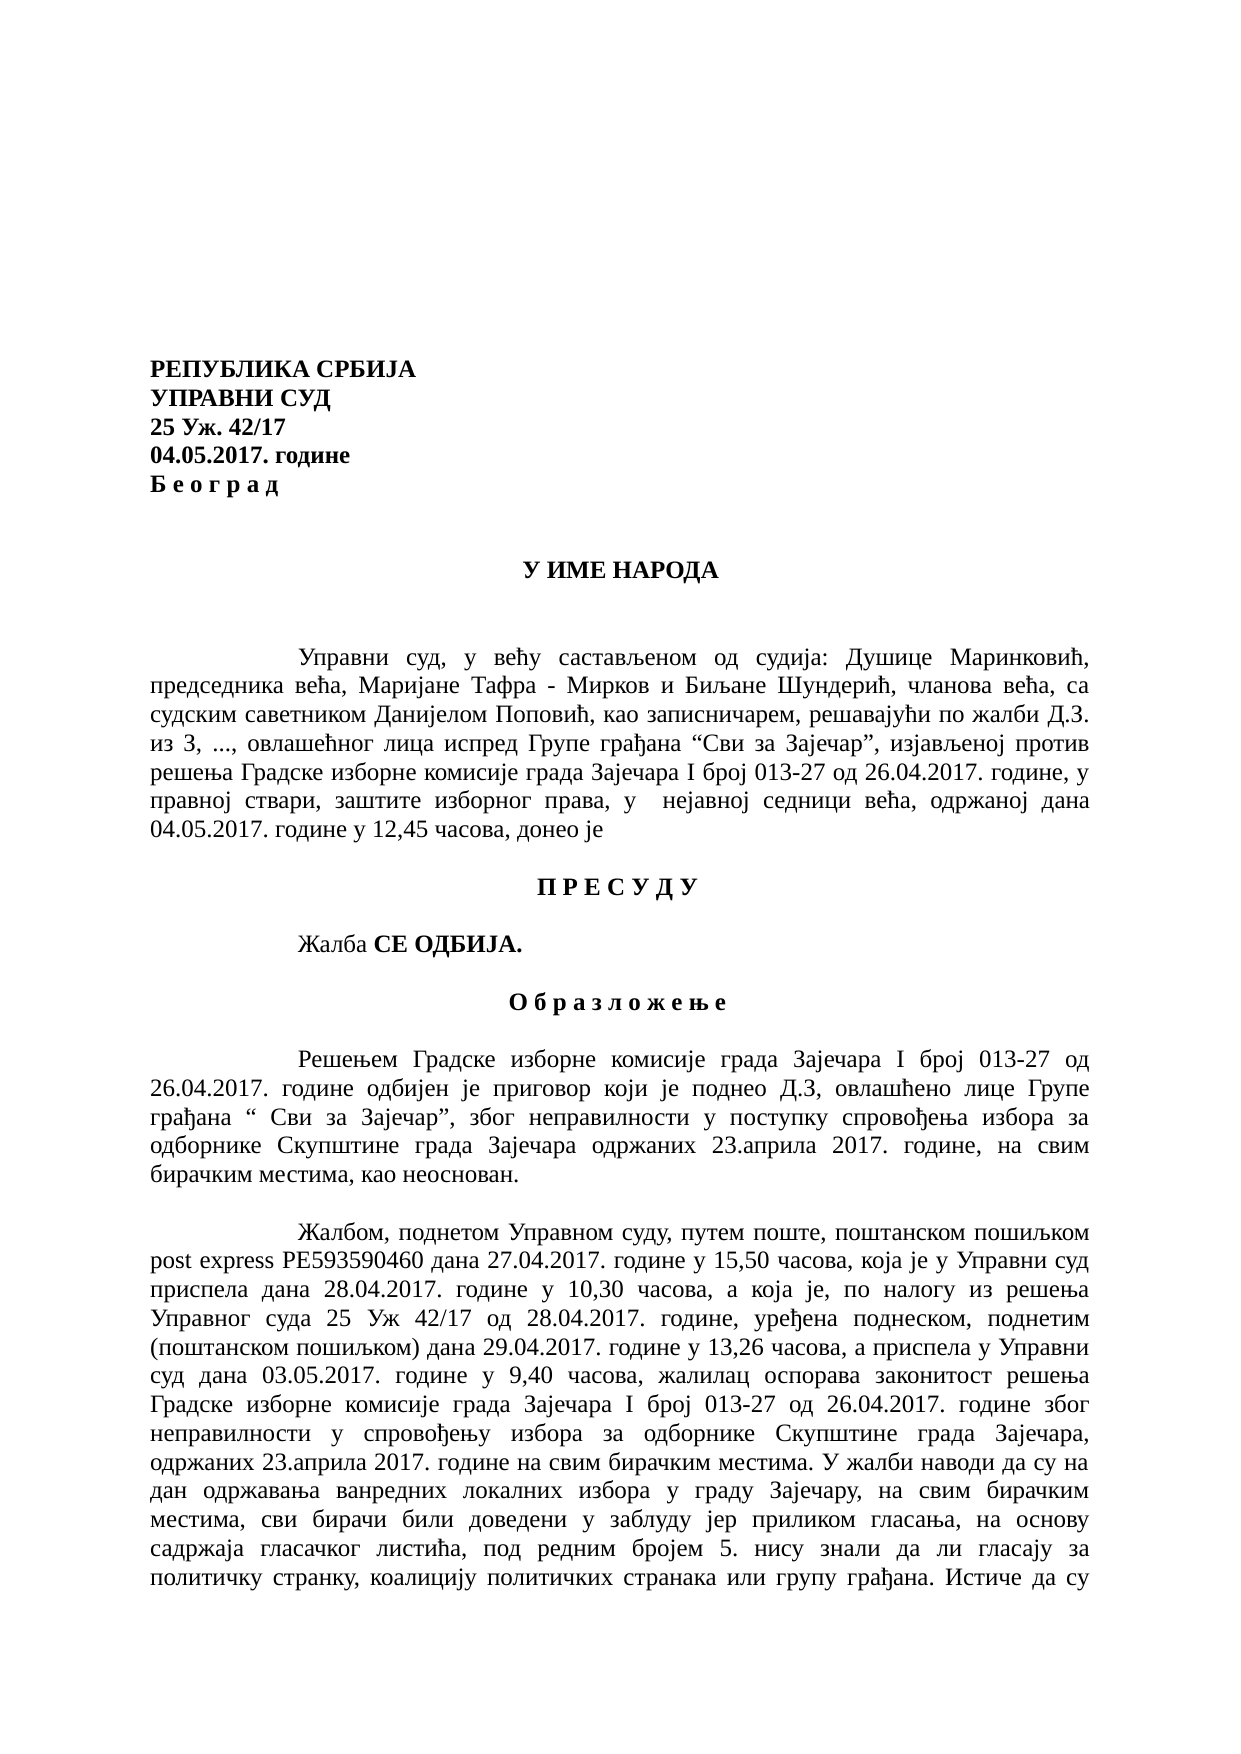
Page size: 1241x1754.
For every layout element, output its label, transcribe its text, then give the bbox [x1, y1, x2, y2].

text УПРАВНИ СУД [150, 383, 1091, 412]
text Жалба СЕ ОДБИЈА. [150, 929, 1091, 958]
text 25 Уж. 42/17 [150, 412, 1091, 440]
text Б е о г р а д [150, 469, 1091, 498]
text 04.05.2017. године [150, 440, 1091, 469]
text Решењем Градске изборне комисије града Зајечара I број 013-27 од 26.04.2017. године одбијен је приговор који је поднео Д.З, овлашћено лице Групе грађана “ Сви за Зајечар”, због неправилности у поступку спровођења избора за одборнике Скупштине града Зајечара одржаних 23.априла 2017. године, на свим бирачким местима, као неоснован. [150, 1044, 1091, 1188]
text Управни суд, у већу састављеном од судија: Душице Маринковић, председника већа, Маријане Тафра - Мирков и Биљане Шундерић, чланова већа, са судским саветником Данијелом Поповић, као записничарем, решавајући по жалби Д.З. из З, ..., овлашећног лица испред Групе грађана “Сви за Зајечар”, изјављеној против решења Градске изборне комисије града Зајечара I број 013-27 од 26.04.2017. године, у правној ствари, заштите изборног права, у нејавној седници већа, одржаној дана 04.05.2017. године у 12,45 часова, донео је [150, 642, 1091, 843]
text РЕПУБЛИКА СРБИЈА [150, 148, 1091, 383]
text П Р Е С У Д У [150, 872, 1091, 900]
text О б р а з л о ж е њ е [150, 987, 1091, 1015]
text Жалбом, поднетом Управном суду, путем поште, поштанском пошиљком post express PE593590460 дана 27.04.2017. године у 15,50 часова, која је у Управни суд приспела дана 28.04.2017. године у 10,30 часова, а која је, по налогу из решења Управног суда 25 Уж 42/17 од 28.04.2017. године, уређена поднеском, поднетим (поштанском пошиљком) дана 29.04.2017. године у 13,26 часова, а приспела у Управни суд дана 03.05.2017. године у 9,40 часова, жалилац оспорава законитост решења Градске изборне комисије града Зајечара I број 013-27 од 26.04.2017. године због неправилности у спровођењу избора за одборнике Скупштине града Зајечара, одржаних 23.априла 2017. године на свим бирачким местима. У жалби наводи да су на дан одржавања ванредних локалних избора у граду Зајечару, на свим бирачким местима, сви бирачи били доведени у заблуду јер приликом гласања, на основу садржаја гласачког листића, под редним бројем 5. нису знали да ли гласају за политичку странку, коалицију политичких странака или групу грађана. Истиче да су [150, 1217, 1091, 1590]
text У ИМЕ НАРОДА [150, 555, 1091, 584]
